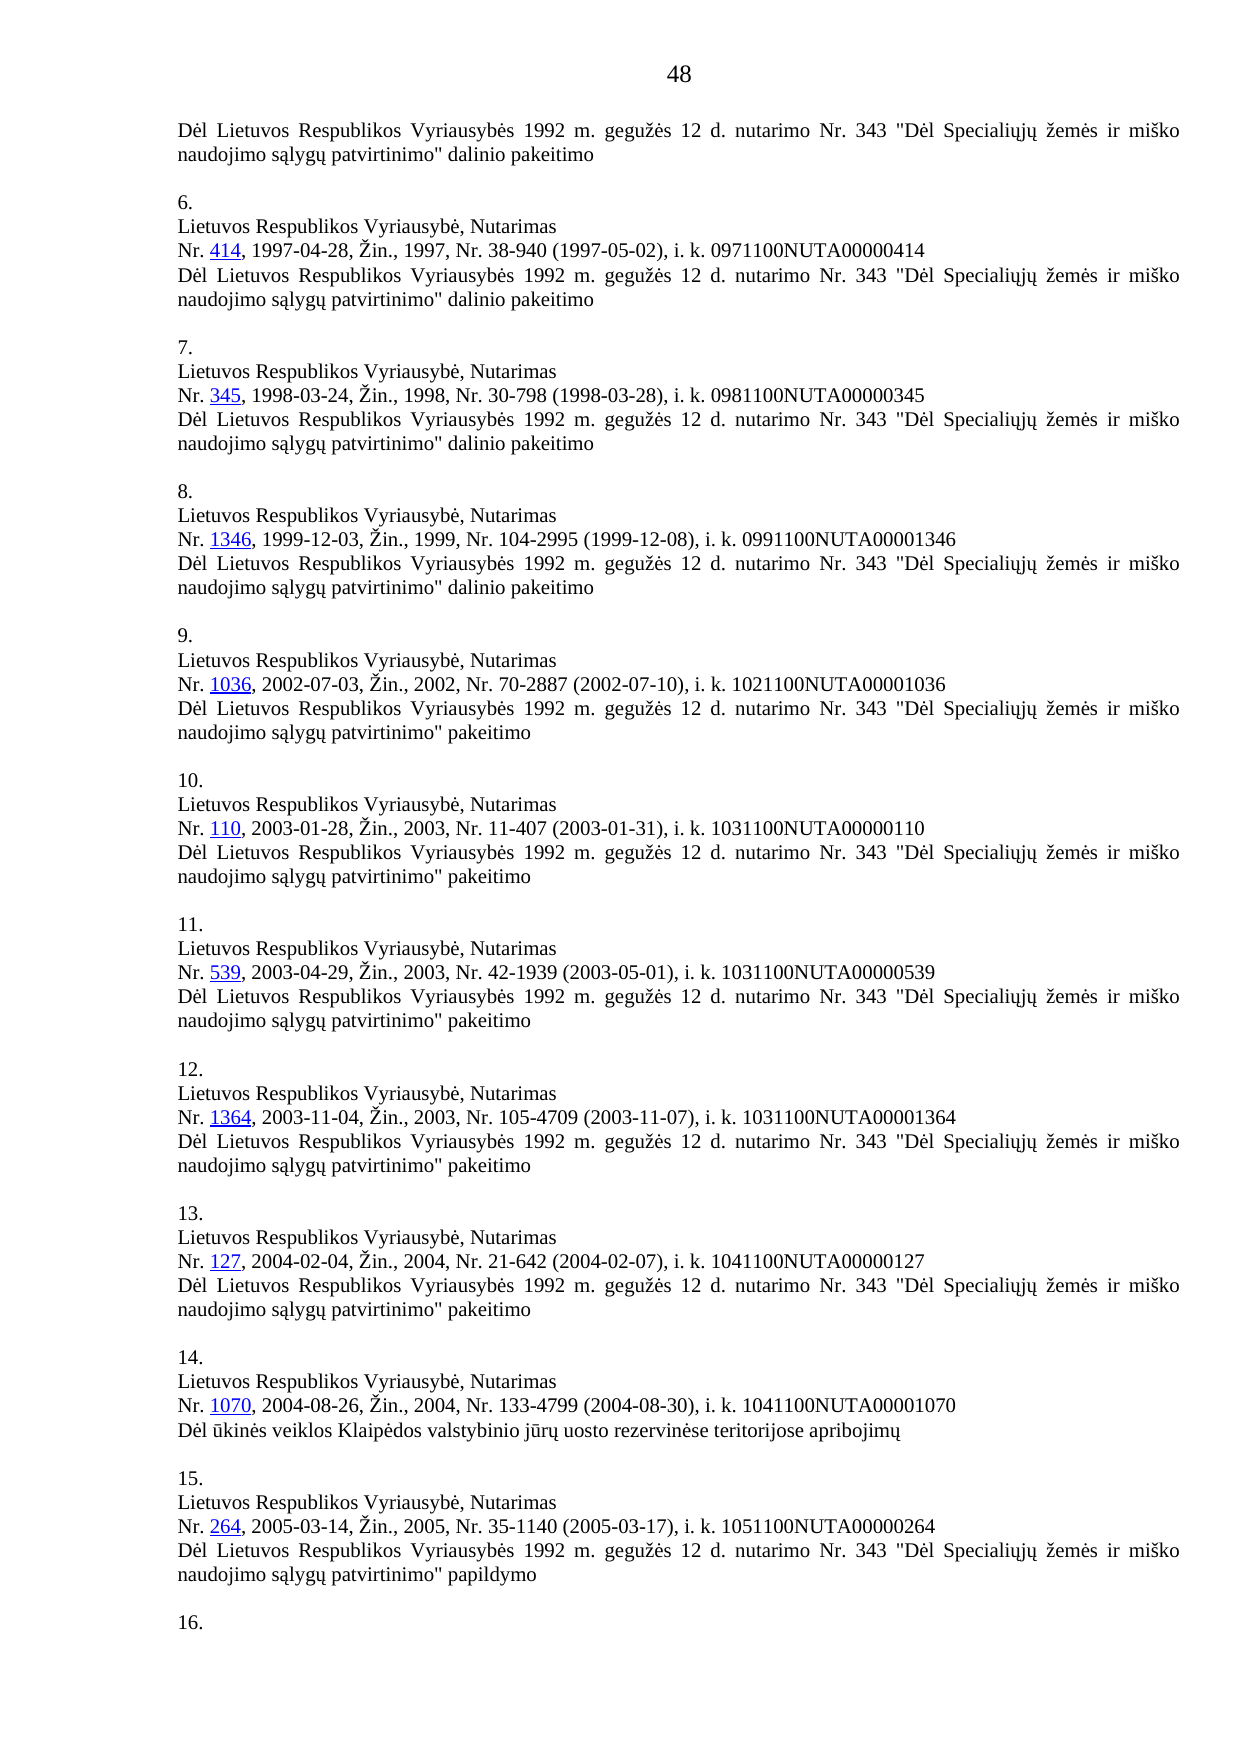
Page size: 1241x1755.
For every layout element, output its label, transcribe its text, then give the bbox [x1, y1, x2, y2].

text 6. [177, 190, 1181, 214]
text Dėl ūkinės veiklos Klaipėdos valstybinio jūrų uosto rezervinėse teritorijose apribojimų [177, 1417, 1181, 1442]
text 8. [177, 479, 1181, 503]
text Lietuvos Respublikos Vyriausybė, Nutarimas [177, 1225, 1181, 1249]
text Nr. 1346, 1999-12-03, Žin., 1999, Nr. 104-2995 (1999-12-08), i. k. 0991100NUTA00001346 [177, 527, 1181, 551]
text 11. [177, 912, 1181, 936]
text Dėl Lietuvos Respublikos Vyriausybės 1992 m. gegužės 12 d. nutarimo Nr. 343 "Dėl Specialiųjų žemės ir miško naudojimo sąlygų patvirtinimo" dalinio pakeitimo [177, 262, 1181, 311]
text Nr. 345, 1998-03-24, Žin., 1998, Nr. 30-798 (1998-03-28), i. k. 0981100NUTA00000345 [177, 383, 1181, 407]
text 10. [177, 768, 1181, 792]
text Dėl Lietuvos Respublikos Vyriausybės 1992 m. gegužės 12 d. nutarimo Nr. 343 "Dėl Specialiųjų žemės ir miško naudojimo sąlygų patvirtinimo" pakeitimo [177, 1273, 1181, 1321]
text Lietuvos Respublikos Vyriausybė, Nutarimas [177, 503, 1181, 527]
text Lietuvos Respublikos Vyriausybė, Nutarimas [177, 647, 1181, 672]
text Lietuvos Respublikos Vyriausybė, Nutarimas [177, 792, 1181, 816]
text Nr. 264, 2005-03-14, Žin., 2005, Nr. 35-1140 (2005-03-17), i. k. 1051100NUTA00000264 [177, 1514, 1181, 1538]
text Lietuvos Respublikos Vyriausybė, Nutarimas [177, 1081, 1181, 1105]
text Dėl Lietuvos Respublikos Vyriausybės 1992 m. gegužės 12 d. nutarimo Nr. 343 "Dėl Specialiųjų žemės ir miško naudojimo sąlygų patvirtinimo" pakeitimo [177, 984, 1181, 1032]
text Lietuvos Respublikos Vyriausybė, Nutarimas [177, 936, 1181, 960]
text Dėl Lietuvos Respublikos Vyriausybės 1992 m. gegužės 12 d. nutarimo Nr. 343 "Dėl Specialiųjų žemės ir miško naudojimo sąlygų patvirtinimo" papildymo [177, 1538, 1181, 1586]
text 16. [177, 1610, 1181, 1634]
text Dėl Lietuvos Respublikos Vyriausybės 1992 m. gegužės 12 d. nutarimo Nr. 343 "Dėl Specialiųjų žemės ir miško naudojimo sąlygų patvirtinimo" pakeitimo [177, 840, 1181, 888]
text Lietuvos Respublikos Vyriausybė, Nutarimas [177, 1369, 1181, 1393]
text 14. [177, 1345, 1181, 1369]
text 12. [177, 1057, 1181, 1081]
text 7. [177, 335, 1181, 359]
text 9. [177, 623, 1181, 647]
text Lietuvos Respublikos Vyriausybė, Nutarimas [177, 359, 1181, 383]
text Dėl Lietuvos Respublikos Vyriausybės 1992 m. gegužės 12 d. nutarimo Nr. 343 "Dėl Specialiųjų žemės ir miško naudojimo sąlygų patvirtinimo" pakeitimo [177, 1129, 1181, 1177]
text Lietuvos Respublikos Vyriausybė, Nutarimas [177, 214, 1181, 238]
text Nr. 127, 2004-02-04, Žin., 2004, Nr. 21-642 (2004-02-07), i. k. 1041100NUTA00000127 [177, 1249, 1181, 1273]
text Lietuvos Respublikos Vyriausybė, Nutarimas [177, 1490, 1181, 1514]
text Nr. 110, 2003-01-28, Žin., 2003, Nr. 11-407 (2003-01-31), i. k. 1031100NUTA00000110 [177, 816, 1181, 840]
text Dėl Lietuvos Respublikos Vyriausybės 1992 m. gegužės 12 d. nutarimo Nr. 343 "Dėl Specialiųjų žemės ir miško naudojimo sąlygų patvirtinimo" dalinio pakeitimo [177, 407, 1181, 455]
text Dėl Lietuvos Respublikos Vyriausybės 1992 m. gegužės 12 d. nutarimo Nr. 343 "Dėl Specialiųjų žemės ir miško naudojimo sąlygų patvirtinimo" dalinio pakeitimo [177, 551, 1181, 599]
text Dėl Lietuvos Respublikos Vyriausybės 1992 m. gegužės 12 d. nutarimo Nr. 343 "Dėl Specialiųjų žemės ir miško naudojimo sąlygų patvirtinimo" pakeitimo [177, 696, 1181, 744]
text Nr. 1036, 2002-07-03, Žin., 2002, Nr. 70-2887 (2002-07-10), i. k. 1021100NUTA00001036 [177, 672, 1181, 696]
text 13. [177, 1201, 1181, 1225]
text Nr. 1070, 2004-08-26, Žin., 2004, Nr. 133-4799 (2004-08-30), i. k. 1041100NUTA00001070 [177, 1393, 1181, 1417]
text 15. [177, 1466, 1181, 1490]
text Dėl Lietuvos Respublikos Vyriausybės 1992 m. gegužės 12 d. nutarimo Nr. 343 "Dėl Specialiųjų žemės ir miško naudojimo sąlygų patvirtinimo" dalinio pakeitimo [177, 118, 1181, 166]
text Nr. 414, 1997-04-28, Žin., 1997, Nr. 38-940 (1997-05-02), i. k. 0971100NUTA00000414 [177, 238, 1181, 262]
text Nr. 1364, 2003-11-04, Žin., 2003, Nr. 105-4709 (2003-11-07), i. k. 1031100NUTA00001364 [177, 1105, 1181, 1129]
text Nr. 539, 2003-04-29, Žin., 2003, Nr. 42-1939 (2003-05-01), i. k. 1031100NUTA00000539 [177, 960, 1181, 984]
